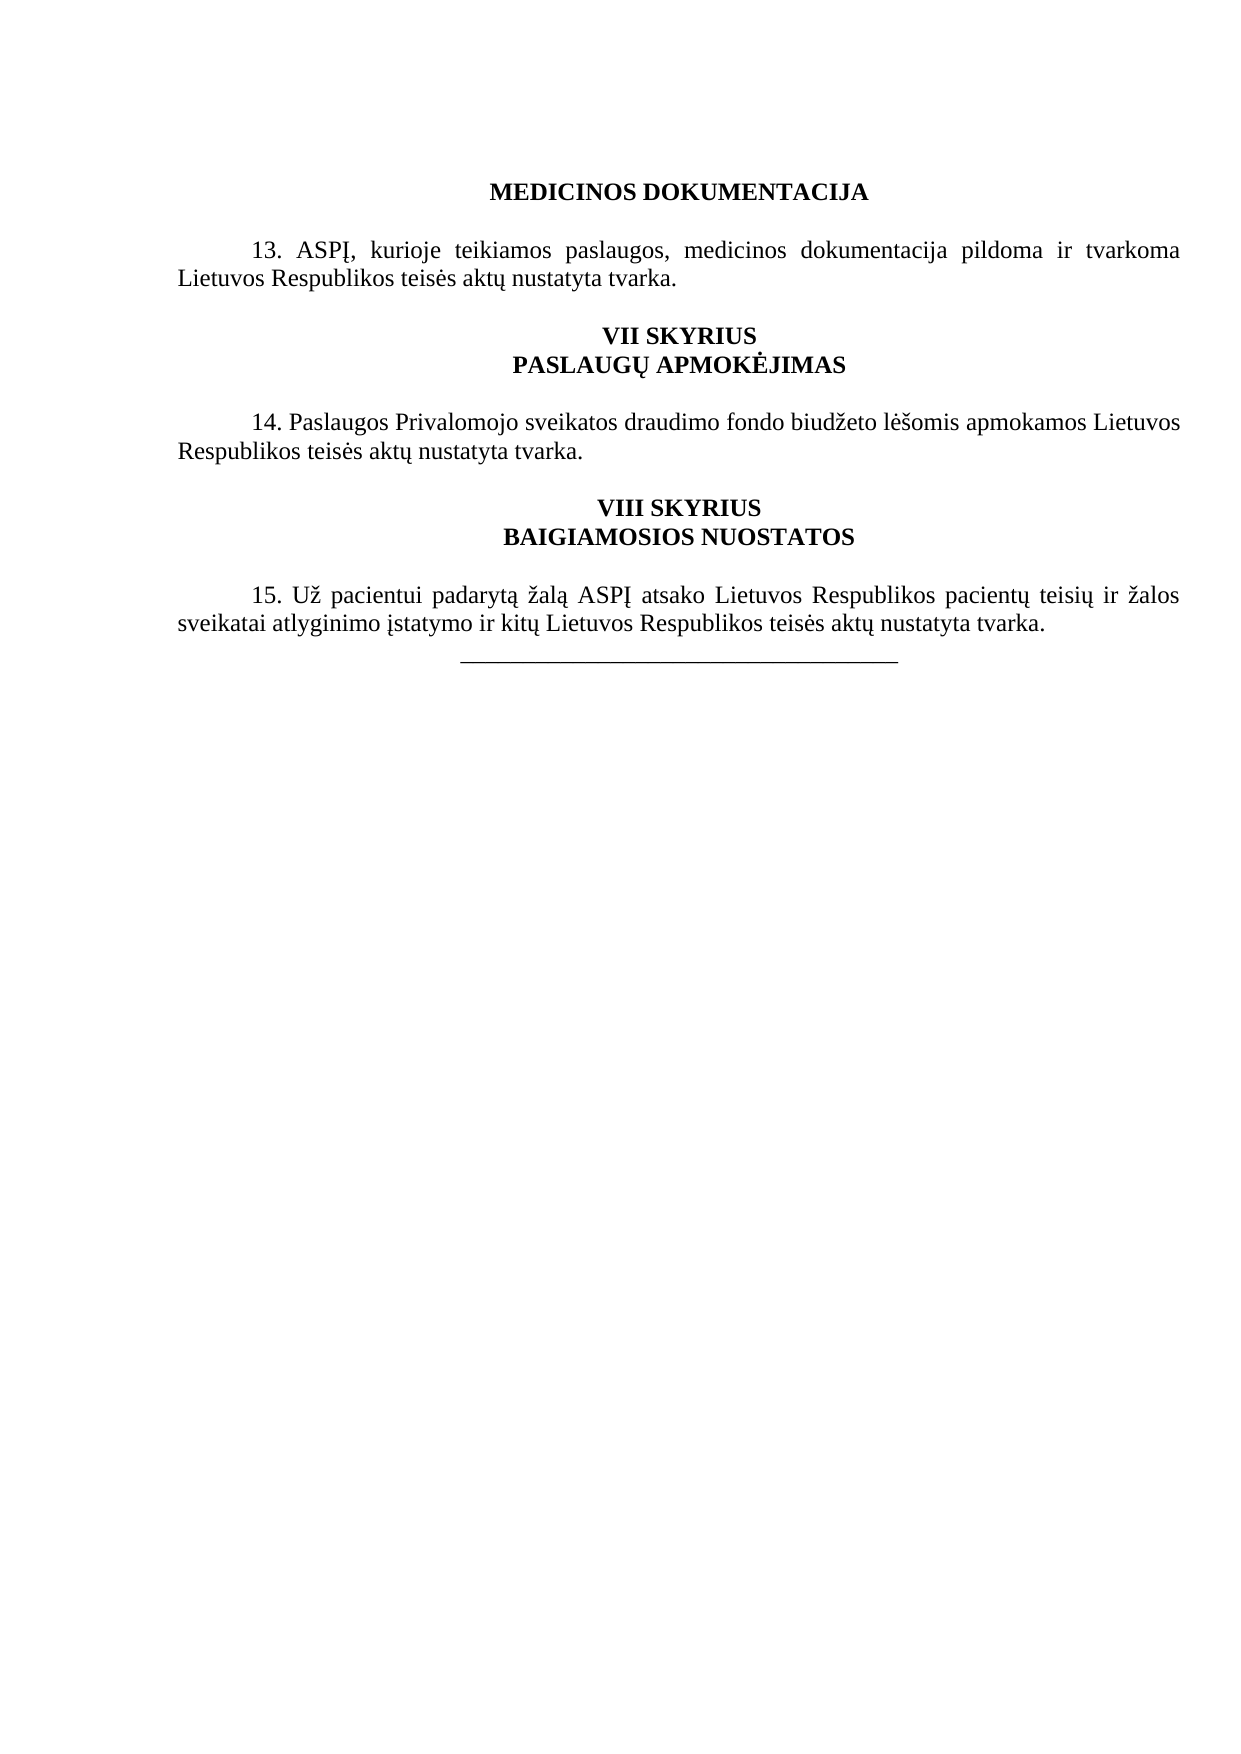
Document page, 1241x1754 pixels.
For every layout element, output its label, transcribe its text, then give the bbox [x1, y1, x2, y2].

text MEDICINOS DOKUMENTACIJA [177, 177, 1181, 206]
text ___________________________________ [177, 637, 1181, 666]
text VIII SKYRIUS [177, 493, 1181, 522]
text PASLAUGŲ APMOKĖJIMAS [177, 350, 1181, 378]
text 13. ASPĮ, kurioje teikiamos paslaugos, medicinos dokumentacija pildoma ir tvarkoma Lietuvos Respublikos teisės aktų nustatyta tvarka. [177, 235, 1181, 292]
text 15. Už pacientui padarytą žalą ASPĮ atsako Lietuvos Respublikos pacientų teisių ir žalos sveikatai atlyginimo įstatymo ir kitų Lietuvos Respublikos teisės aktų nustatyta tvarka. [177, 580, 1181, 637]
text 14. Paslaugos Privalomojo sveikatos draudimo fondo biudžeto lėšomis apmokamos Lietuvos Respublikos teisės aktų nustatyta tvarka. [177, 407, 1181, 465]
text BAIGIAMOSIOS NUOSTATOS [177, 522, 1181, 551]
text VII SKYRIUS [177, 321, 1181, 350]
